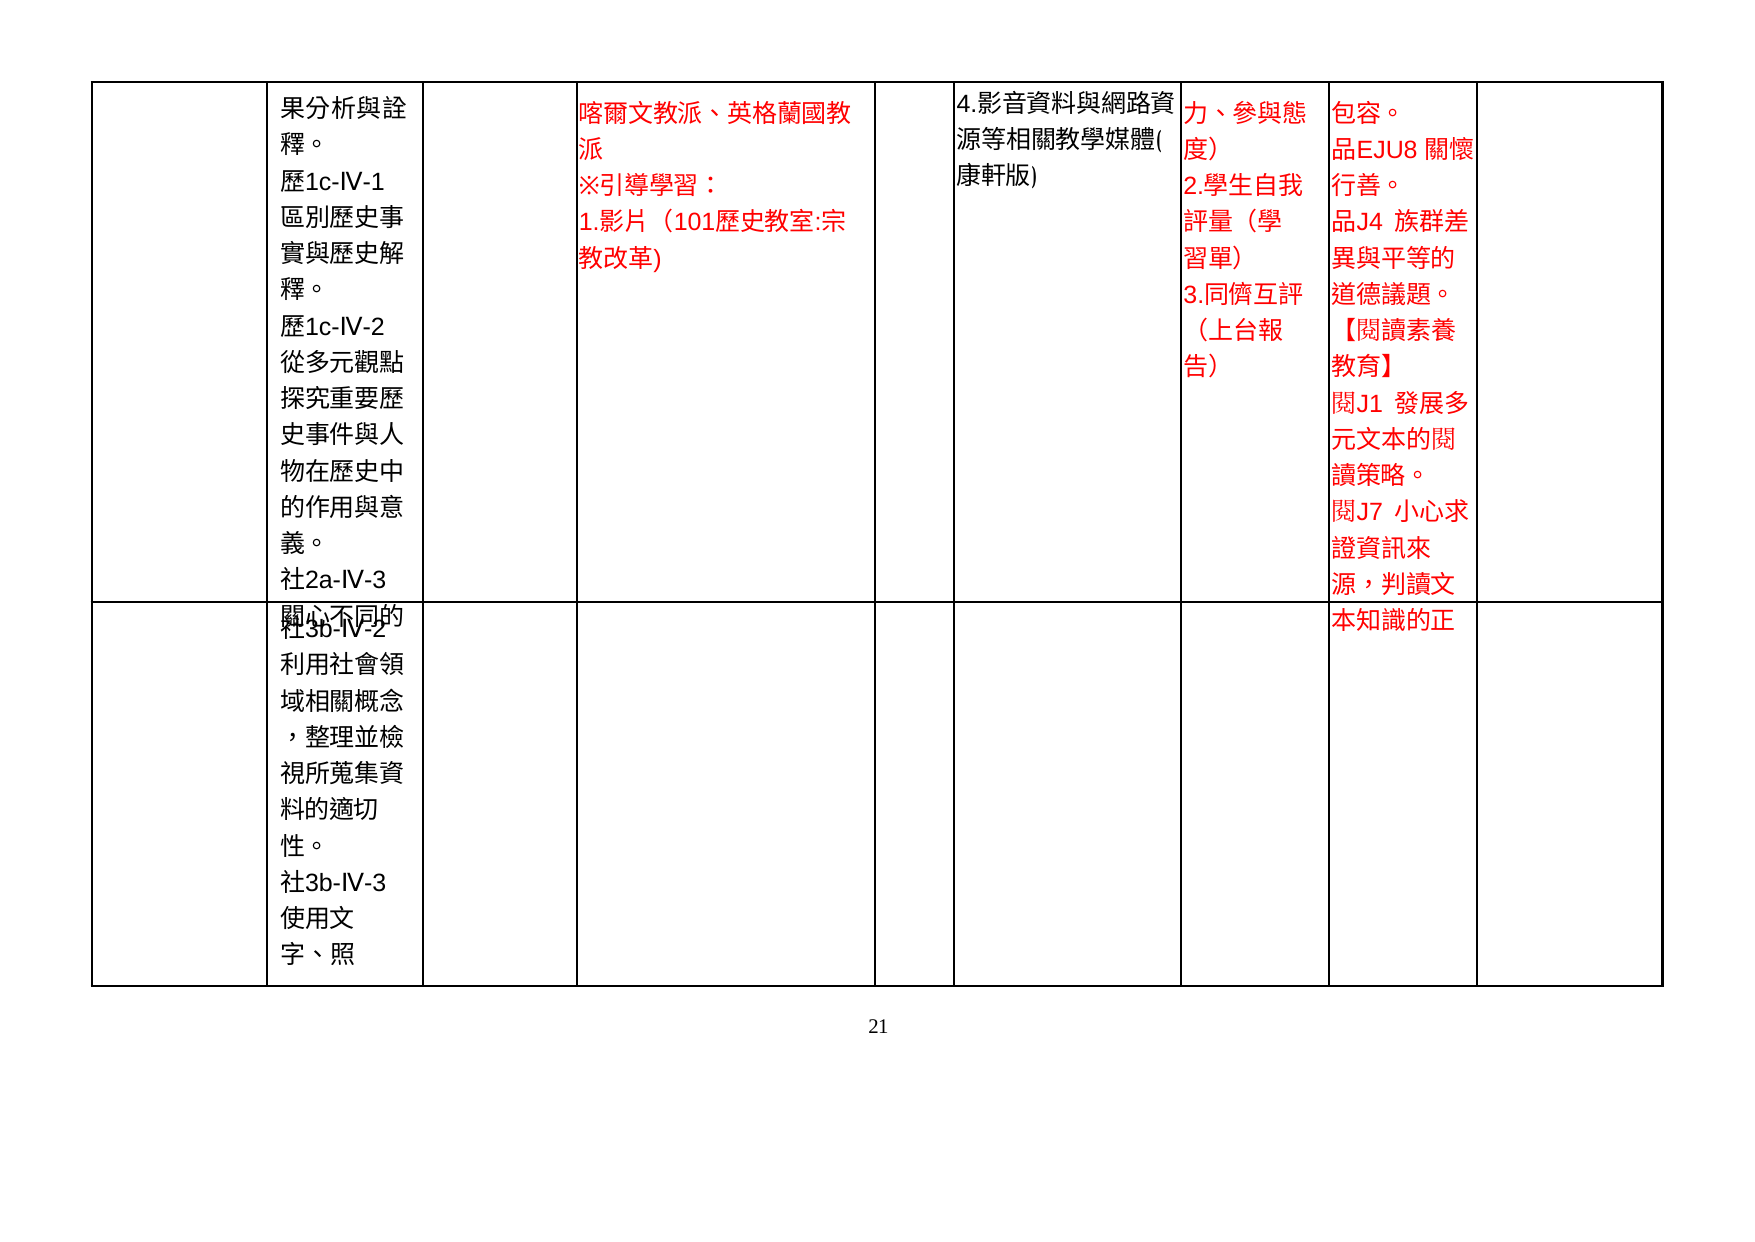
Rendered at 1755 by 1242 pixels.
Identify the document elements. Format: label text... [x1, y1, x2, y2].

table_header [1182, 603, 1328, 985]
table_header 力、參與態度） 2.學生自我評量（學習單） 3.同儕互評 （上台報告） [1182, 83, 1328, 601]
table_header [1330, 603, 1476, 985]
table_header [876, 603, 953, 985]
table_header 史事件的因果分析與詮釋。 歷1c-Ⅳ-1區別歷史事實與歷史解釋。 歷1c-Ⅳ-2從多元觀點探究重要歷史事件與人物在歷史中的作用與意義。 社2a-Ⅳ-3關心不同的社會文化及其發展，並展現開闊的世界觀。 社3b-Ⅳ-1適當選用多種管道蒐集與社會領域相關的資 料。 [268, 83, 422, 601]
table_header [424, 603, 576, 985]
table_header [93, 603, 266, 985]
table_header 喀爾文教派、英格蘭國教派 ※引導學習： 1.影片（101歷史教室:宗教改革) [578, 83, 874, 601]
table_header [424, 83, 576, 601]
table_header [93, 83, 266, 601]
table_header [955, 603, 1180, 985]
table_header [876, 83, 953, 601]
table_header 品EJU6 謙遜包容。 品EJU8 關懷行善。 品J4 族群差異與平等的道德議題。 【閱讀素養教育】 閱J1 發展多元文本的閱讀策略。 閱J7 小心求證資訊來源，判讀文本知識的正確性。閱J10 主動尋求多元的詮釋，並試著表達自己的想法。 [1330, 83, 1476, 601]
table_header 4.影音資料與網路資源等相關教學媒體⟮康軒版⟯ [955, 83, 1180, 601]
table_header [1478, 603, 1661, 985]
table_header [578, 603, 874, 985]
table_header 社3b-Ⅳ-2利用社會領域相關概念 ，整理並檢視所蒐集資料的適切 性。 社3b-Ⅳ-3使用文字、照 [268, 603, 422, 985]
table_header [1478, 83, 1661, 601]
